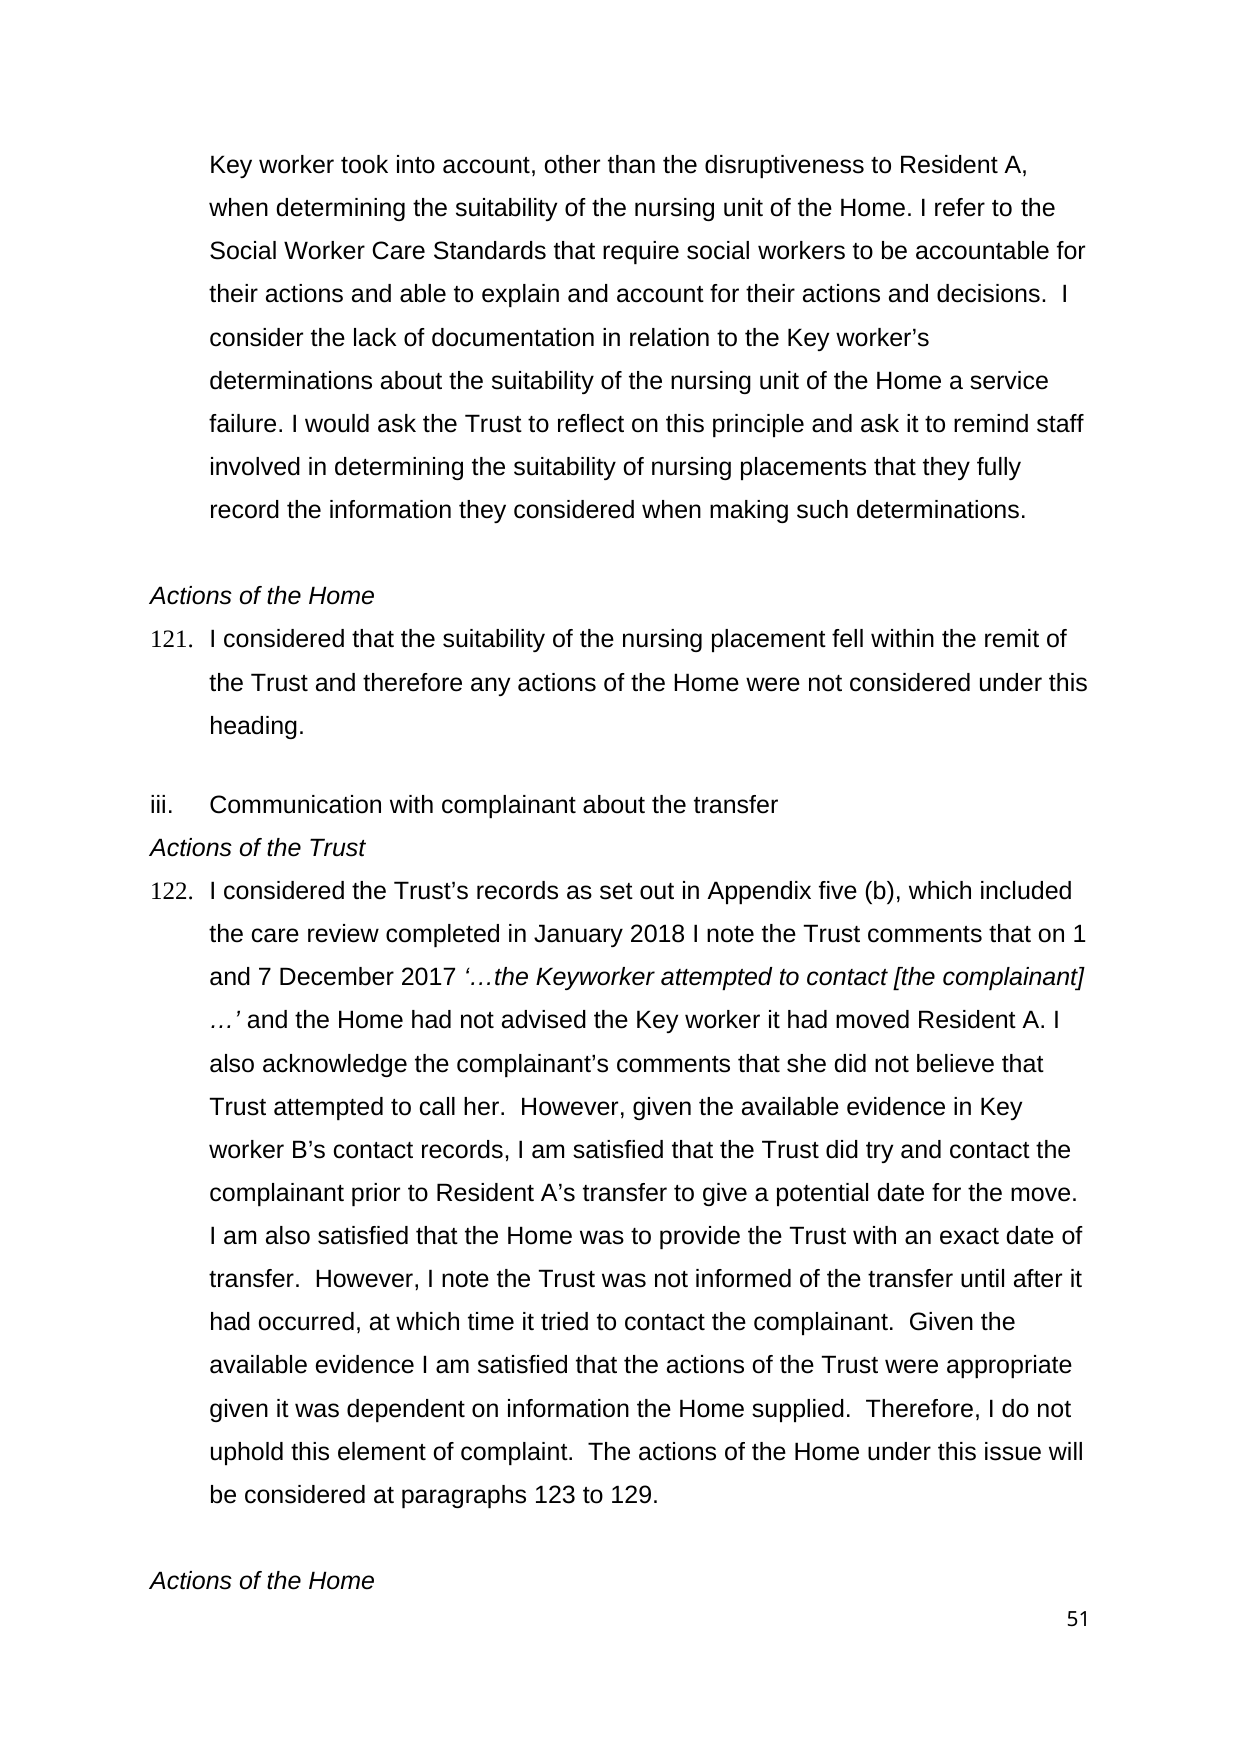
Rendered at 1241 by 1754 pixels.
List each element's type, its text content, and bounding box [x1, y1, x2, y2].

list I considered that the suitability of the nursing placement fell within the remit of the Trust and therefore any actions of the Home were not considered under this heading. [150, 624, 1090, 739]
text Actions of the Home [150, 1566, 1090, 1595]
text Actions of the Trust [150, 833, 1090, 862]
list Key worker took into account, other than the disruptiveness to Resident A, when determining the suitability of the nursing unit of the Home. I refer to the Social Worker Care Standards that require social workers to be accountable for their actions and able to explain and account for their actions and decisions. I consider the lack of documentation in relation to the Key worker’s determinations about the suitability of the nursing unit of the Home a service failure. I would ask the Trust to reflect on this principle and ask it to remind staff involved in determining the suitability of nursing placements that they fully record the information they considered when making such determinations. [150, 150, 1090, 524]
text Actions of the Home [150, 581, 1090, 610]
list Communication with complainant about the transfer [150, 790, 1090, 818]
list I considered the Trust’s records as set out in Appendix five (b), which included the care review completed in January 2018 I note the Trust comments that on 1 and 7 December 2017 ‘…the Keyworker attempted to contact [the complainant]…’ and the Home had not advised the Key worker it had moved Resident A. I also acknowledge the complainant’s comments that she did not believe that Trust attempted to call her. However, given the available evidence in Key worker B’s contact records, I am satisfied that the Trust did try and contact the complainant prior to Resident A’s transfer to give a potential date for the move. I am also satisfied that the Home was to provide the Trust with an exact date of transfer. However, I note the Trust was not informed of the transfer until after it had occurred, at which time it tried to contact the complainant. Given the available evidence I am satisfied that the actions of the Trust were appropriate given it was dependent on information the Home supplied. Therefore, I do not uphold this element of complaint. The actions of the Home under this issue will be considered at paragraphs 123 to 129. [150, 876, 1090, 1509]
